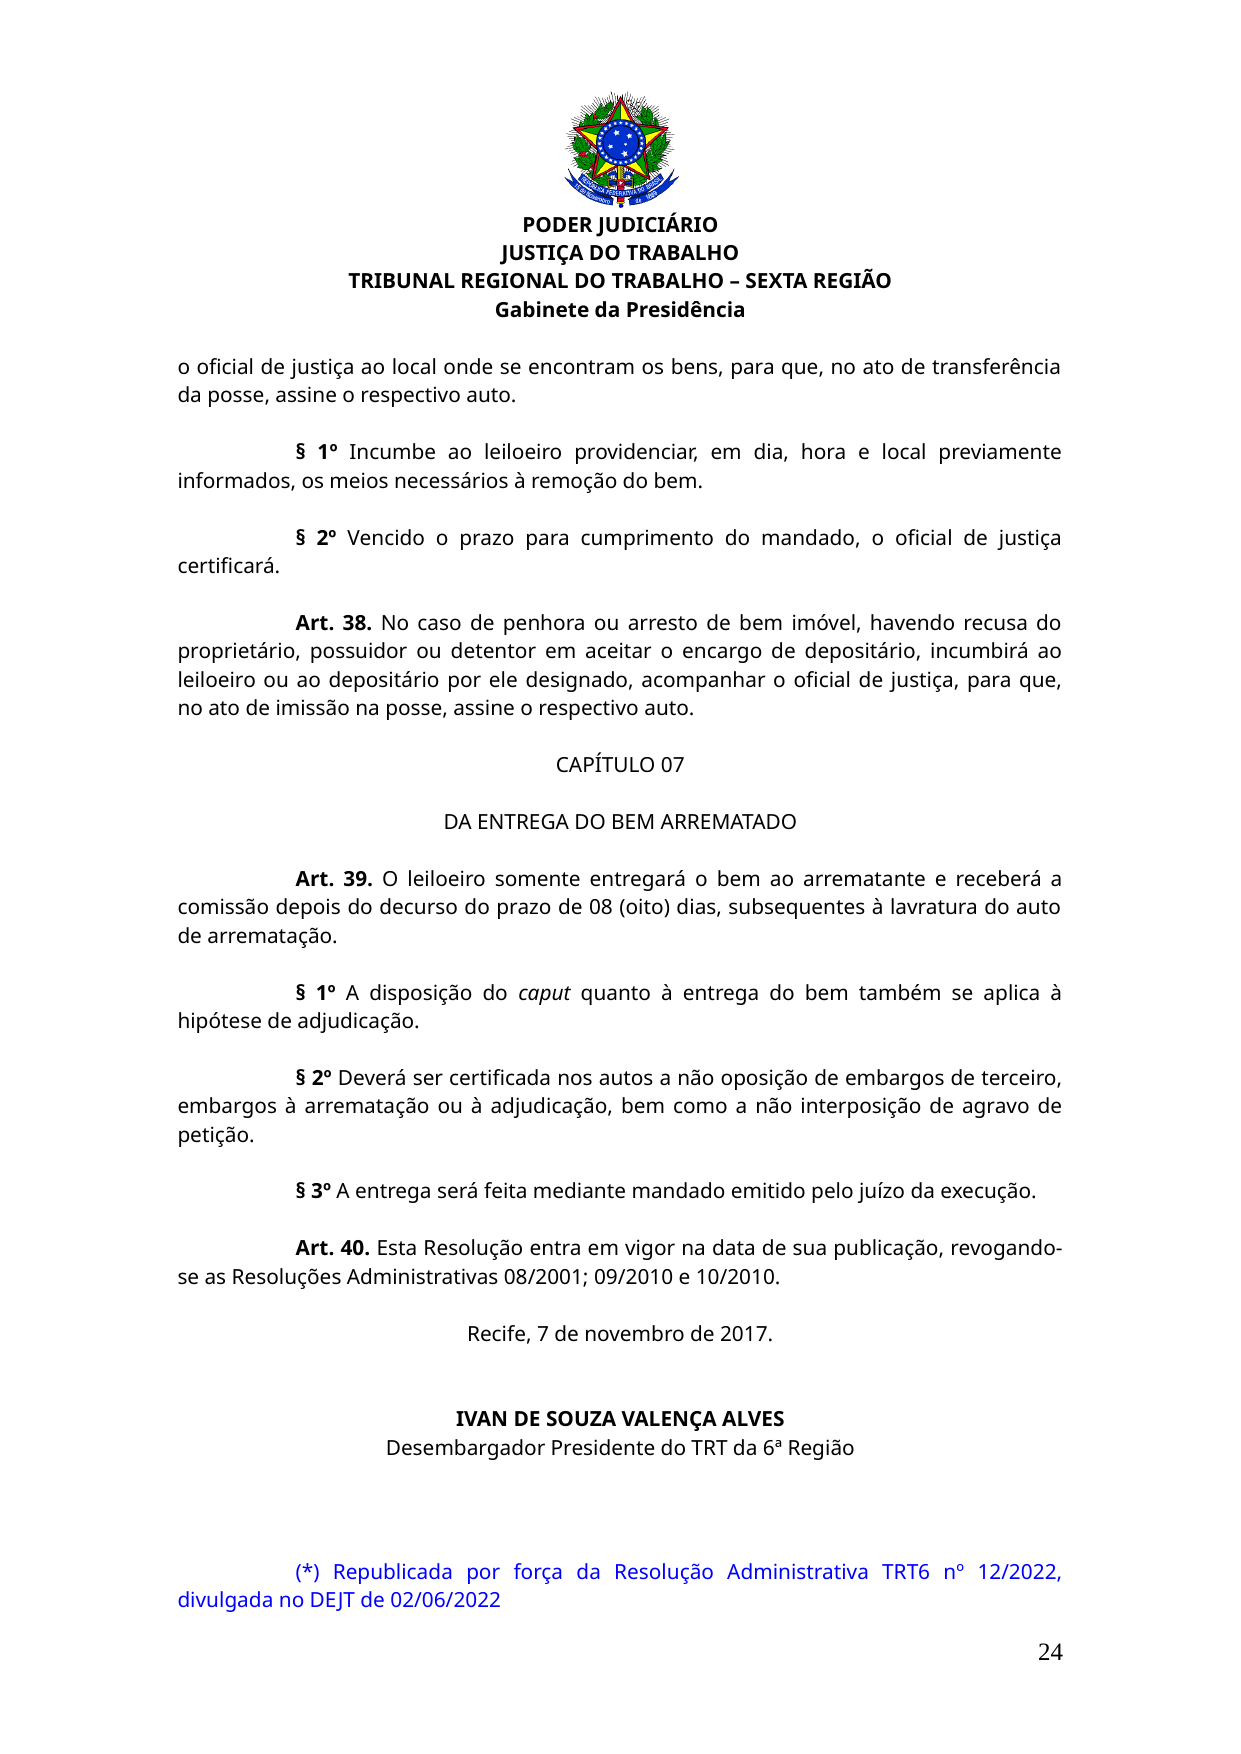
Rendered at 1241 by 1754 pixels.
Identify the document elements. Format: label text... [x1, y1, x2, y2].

text Desembargador Presidente do TRT da 6ª Região [177, 1433, 1063, 1461]
text IVAN DE SOUZA VALENÇA ALVES [177, 1404, 1063, 1433]
text Art. 40. Esta Resolução entra em vigor na data de sua publicação, revogando-se as Resoluções Administrativas 08/2001; 09/2010 e 10/2010. [177, 1233, 1063, 1290]
text § 2º Vencido o prazo para cumprimento do mandado, o oficial de justiça certificará. [177, 523, 1063, 579]
text CAPÍTULO 07 [177, 750, 1063, 778]
text Recife, 7 de novembro de 2017. [177, 1319, 1063, 1347]
text Art. 39. O leiloeiro somente entregará o bem ao arrematante e receberá a comissão depois do decurso do prazo de 08 (oito) dias, subsequentes à lavratura do auto de arrematação. [177, 864, 1063, 949]
text § 1º A disposição do caput quanto à entrega do bem também se aplica à hipótese de adjudicação. [177, 978, 1063, 1034]
picture [558, 88, 682, 210]
text § 3º A entrega será feita mediante mandado emitido pelo juízo da execução. [177, 1177, 1063, 1205]
text Art. 38. No caso de penhora ou arresto de bem imóvel, havendo recusa do proprietário, possuidor ou detentor em aceitar o encargo de depositário, incumbirá ao leiloeiro ou ao depositário por ele designado, acompanhar o oficial de justiça, para que, no ato de imissão na posse, assine o respectivo auto. [177, 608, 1063, 722]
text DA ENTREGA DO BEM ARREMATADO [177, 807, 1063, 835]
text § 1º Incumbe ao leiloeiro providenciar, em dia, hora e local previamente informados, os meios necessários à remoção do bem. [177, 437, 1063, 494]
text (*) Republicada por força da Resolução Administrativa TRT6 nº 12/2022, divulgada no DEJT de 02/06/2022 [177, 1557, 1063, 1614]
text o oficial de justiça ao local onde se encontram os bens, para que, no ato de transferência da posse, assine o respectivo auto. [177, 352, 1063, 409]
text § 2º Deverá ser certificada nos autos a não oposição de embargos de terceiro, embargos à arrematação ou à adjudicação, bem como a não interposição de agravo de petição. [177, 1063, 1063, 1148]
